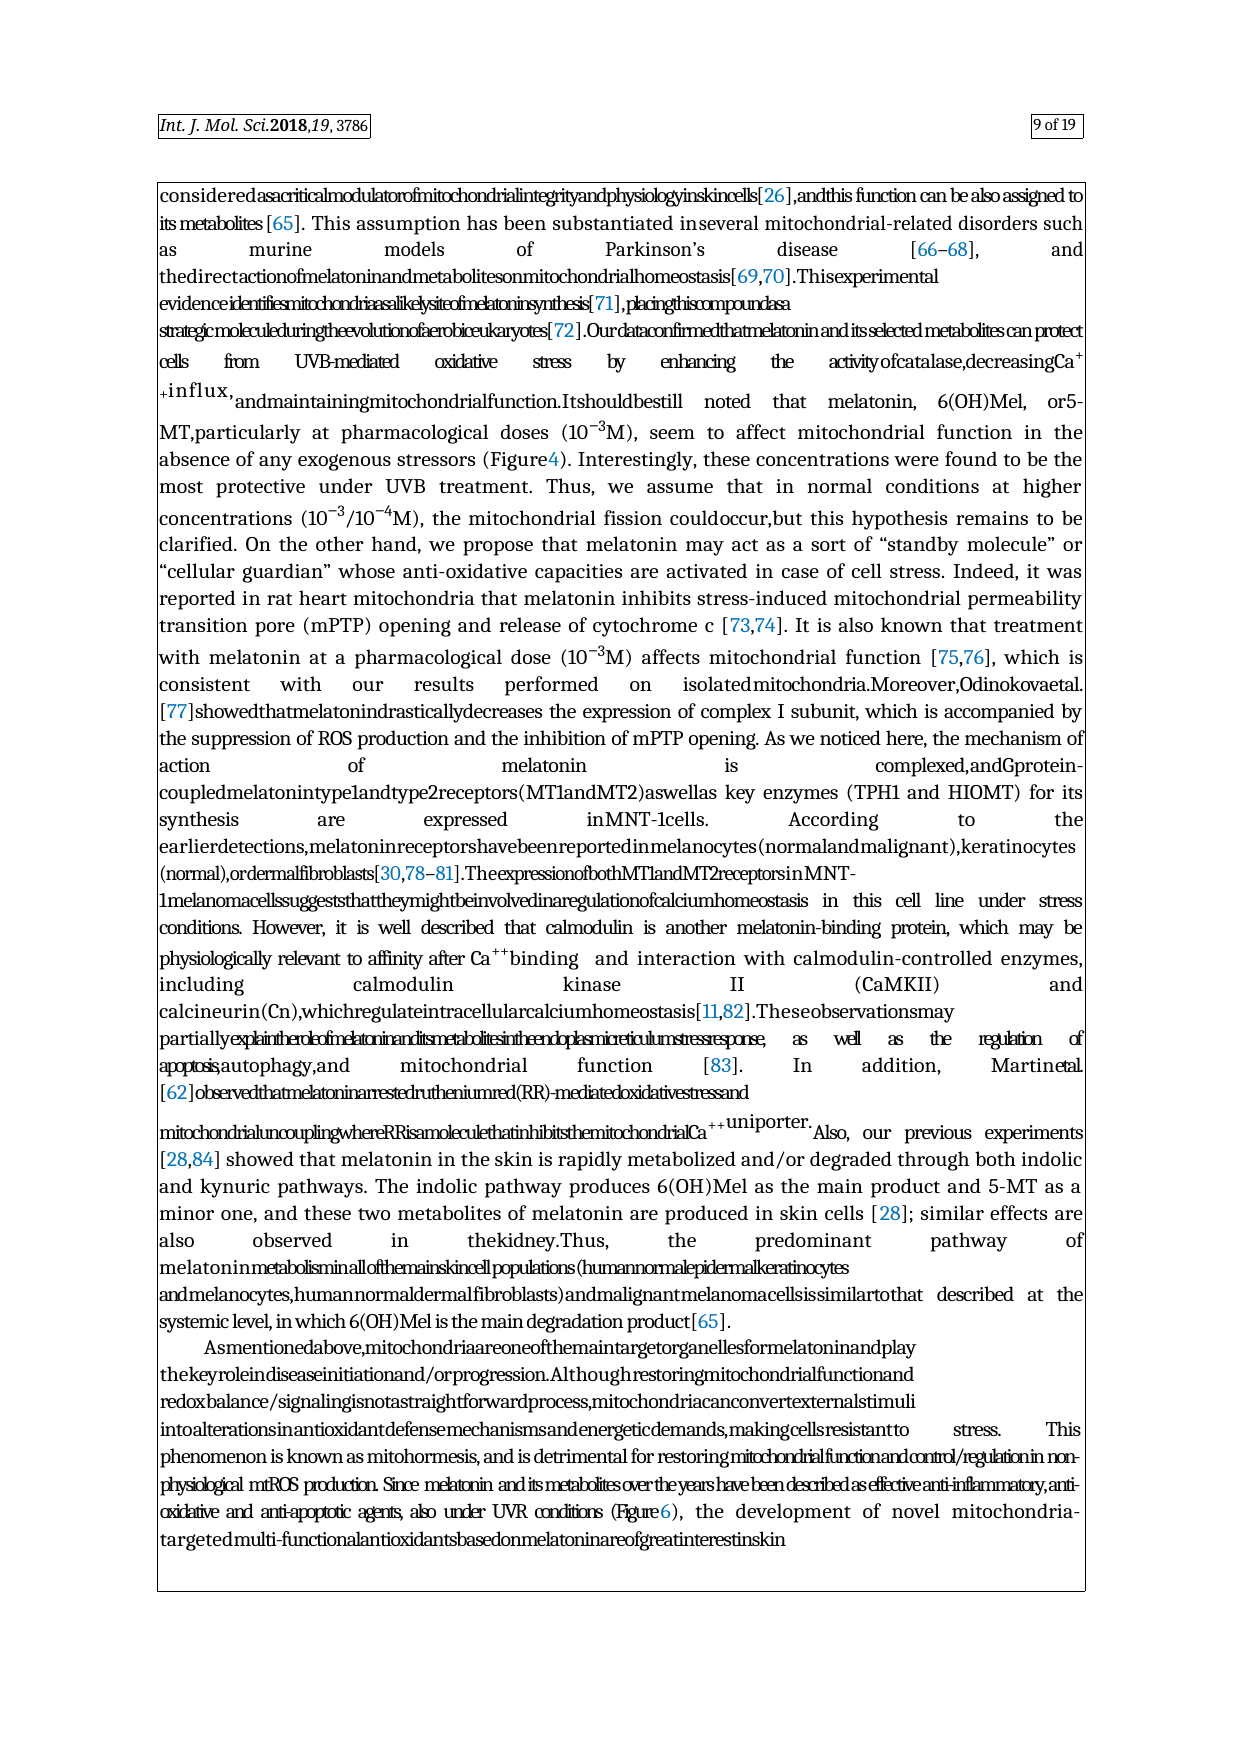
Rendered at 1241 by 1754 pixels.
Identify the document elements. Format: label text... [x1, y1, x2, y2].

text thekeyroleindiseaseinitiationand/orprogression.Althoughrestoringmitochondrialfunctionand redoxbalance/signalingisnotastraightforwardprocess,mitochondriacanconvertexternalstimuli intoalterationsinantioxidantdefensemechanismsandenergeticdemands,makingcellsresistantto stress. This phenomenon is known as mitohormesis, and is detrimental for restoringmitochondrial function and control/regulation in non-physiological mtROS production. Since melatonin and its metabolites over the years have been described as effective anti-inflammatory, anti-oxidative and anti-apoptotic agents, also under UVR conditions (Figure6), the development of novel mitochondria-targetedmulti-functionalantioxidantsbasedonmelatoninareofgreatinterestinskin [159, 1363, 1081, 1552]
text Int. J. Mol. Sci.2018,19, 3786 [159, 115, 370, 136]
text 9 of 19 [1033, 115, 1083, 134]
text consideredasacriticalmodulatorofmitochondrialintegrityandphysiologyinskincells[26],andthis function can be also assigned to its metabolites [65]. This assumption has been substantiated inseveral mitochondrial-related disorders such as murine models of Parkinson’s disease [66–68], and thedirectactionofmelatoninandmetabolitesonmitochondrialhomeostasis[69,70].Thisexperimental evidenceidentifiesmitochondriaasalikelysiteofmelatoninsynthesis[71],placingthiscompoundasa strategicmoleculeduringtheevolutionofaerobiceukaryotes[72].Ourdataconfirmedthatmelatonin and its selected metabolites can protect cells from UVB-mediated oxidative stress by enhancing the activityofcatalase,decreasingCa++influx,andmaintainingmitochondrialfunction.Itshouldbestill noted that melatonin, 6(OH)Mel, or5-MT,particularly at pharmacological doses (10−3M), seem to affect mitochondrial function in the absence of any exogenous stressors (Figure4). Interestingly, these concentrations were found to be the most protective under UVB treatment. Thus, we assume that in normal conditions at higher concentrations (10−3/10−4M), the mitochondrial fission couldoccur,but this hypothesis remains to be clarified. On the other hand, we propose that melatonin may act as a sort of “standby molecule” or “cellular guardian” whose anti-oxidative capacities are activated in case of cell stress. Indeed, it was reported in rat heart mitochondria that melatonin inhibits stress-induced mitochondrial permeability transition pore (mPTP) opening and release of cytochrome c [73,74]. It is also known that treatment with melatonin at a pharmacological dose (10−3M) affects mitochondrial function [75,76], which is consistent with our results performed on isolatedmitochondria.Moreover,Odinokovaetal.[77]showedthatmelatonindrasticallydecreases the expression of complex I subunit, which is accompanied by the suppression of ROS production and the inhibition of mPTP opening. As we noticed here, the mechanism of action of melatonin is complexed,andGprotein-coupledmelatonintype1andtype2receptors(MT1andMT2)aswellas key enzymes (TPH1 and HIOMT) for its synthesis are expressed inMNT-1cells. According to the earlierdetections,melatoninreceptorshavebeenreportedinmelanocytes(normalandmalignant),keratinocytes(normal),ordermalfibroblasts[30,78–81].TheexpressionofbothMT1andMT2receptorsinMNT-1melanomacellssuggeststhattheymightbeinvolvedinaregulationofcalciumhomeostasis in this cell line under stress conditions. However, it is well described that calmodulin is another melatonin-binding protein, which may be physiologically relevant to affinity after Ca++binding and interaction with calmodulin-controlled enzymes, including calmodulin kinase II (CaMKII) and calcineurin(Cn),whichregulateintracellularcalciumhomeostasis[11,82].Theseobservationsmay partiallyexplaintheroleofmelatoninanditsmetabolitesintheendoplasmicreticulumstressresponse, as well as the regulation of apoptosis,autophagy,and mitochondrial function [83]. In addition, Martinetal.[62]observedthatmelatoninarrestedrutheniumred(RR)-mediatedoxidativestressand mitochondrialuncouplingwhereRRisamoleculethatinhibitsthemitochondrialCa++uniporter.Also, our previous experiments [28,84] showed that melatonin in the skin is rapidly metabolized and/or degraded through both indolic and kynuric pathways. The indolic pathway produces 6(OH)Mel as the main product and 5-MT as a minor one, and these two metabolites of melatonin are produced in skin cells [28]; similar effects are also observed in thekidney.Thus, the predominant pathway of melatoninmetabolisminallofthemainskincellpopulations(humannormalepidermalkeratinocytes andmelanocytes,humannormaldermalfibroblasts)andmalignantmelanomacellsissimilartothat described at the systemic level, in which 6(OH)Mel is the main degradation product[65]. [159, 184, 1083, 1333]
text Asmentionedabove,mitochondriaareoneofthemaintargetorganellesformelatoninandplay [204, 1336, 1085, 1359]
